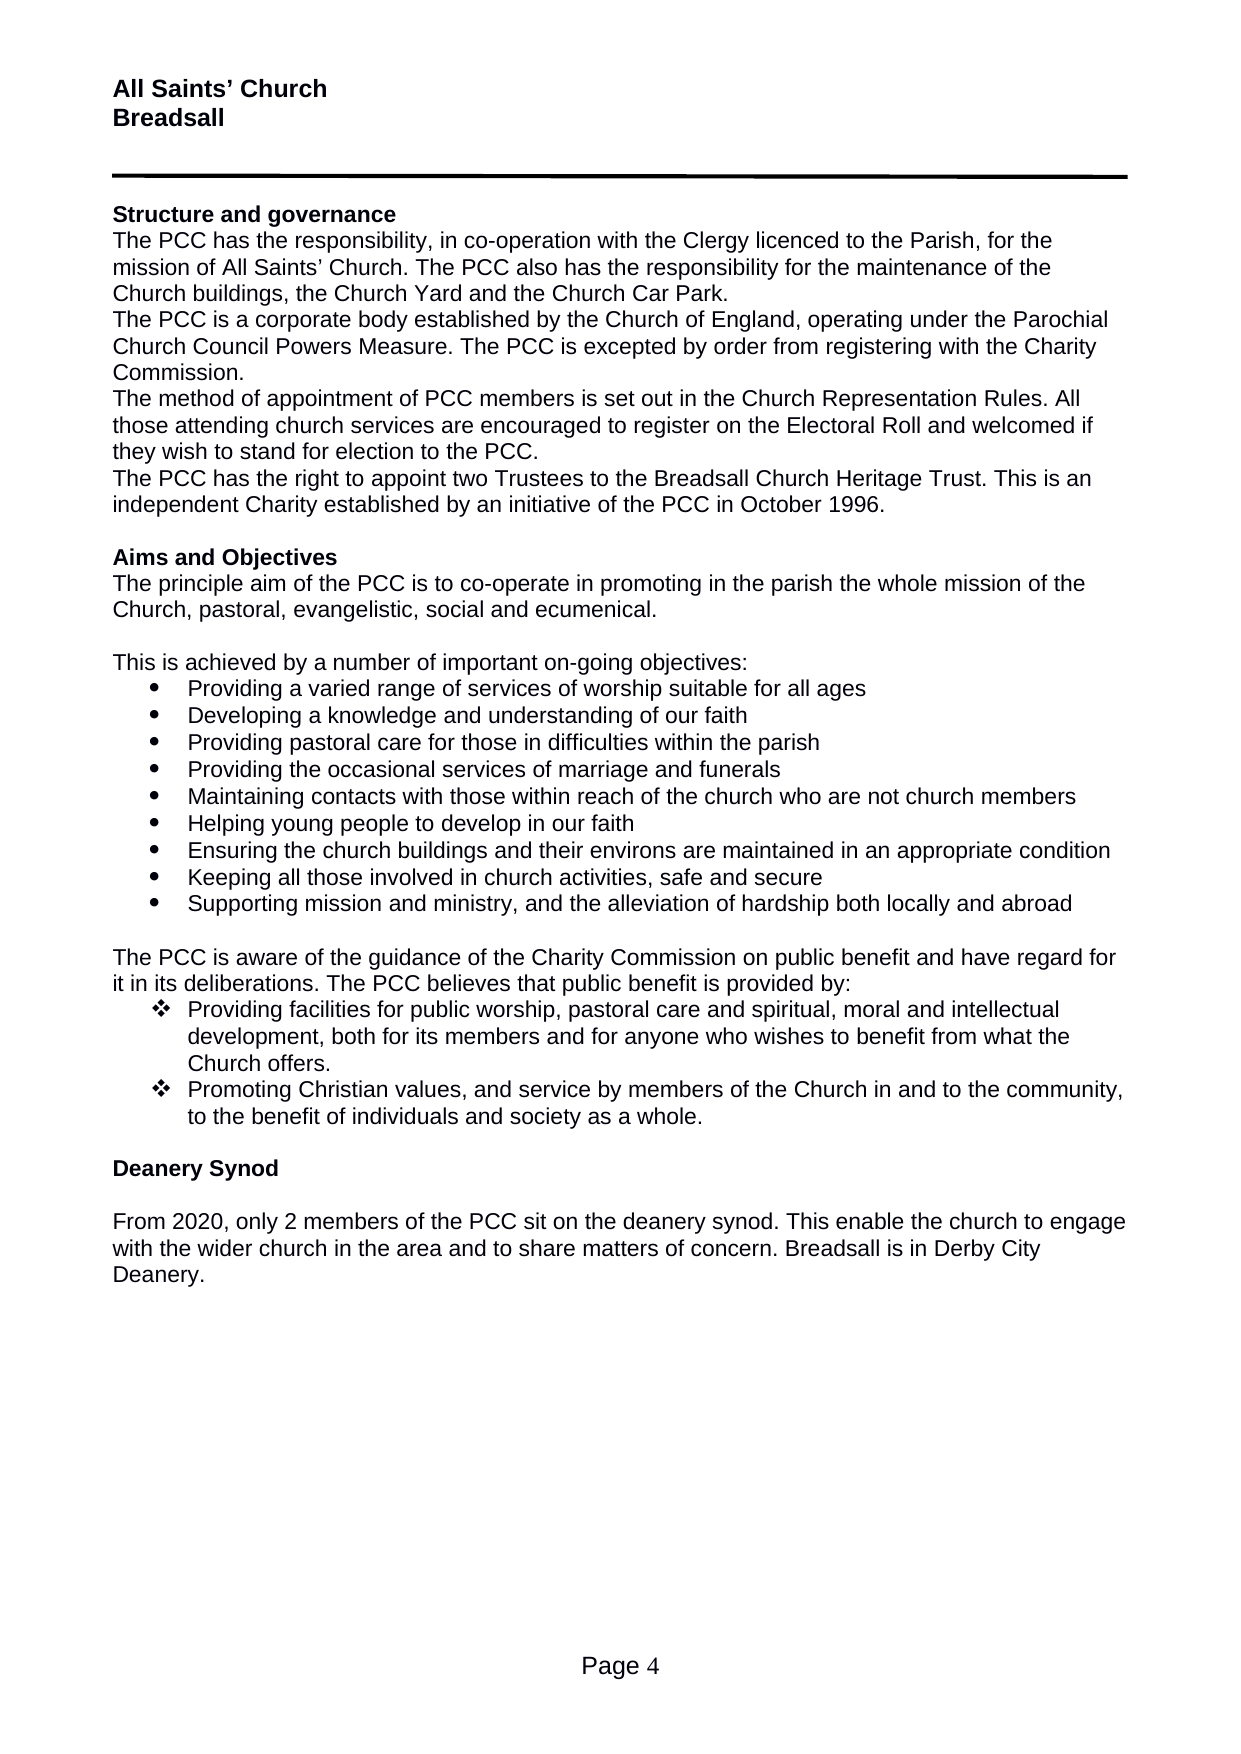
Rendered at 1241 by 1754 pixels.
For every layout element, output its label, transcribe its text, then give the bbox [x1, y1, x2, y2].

text Aims and Objectives [112, 543, 1128, 570]
text This is achieved by a number of important on-going objectives: [112, 649, 1128, 675]
text The PCC is aware of the guidance of the Charity Commission on public benefit and have regard for it in its deliberations. The PCC believes that public benefit is provided by: [112, 943, 1128, 996]
text The method of appointment of PCC members is set out in the Church Representation Rules. All those attending church services are encouraged to register on the Electoral Roll and welcomed if they wish to stand for election to the PCC. [112, 385, 1128, 464]
list Providing the occasional services of marriage and funerals [150, 756, 1128, 783]
list Maintaining contacts with those within reach of the church who are not church members [150, 783, 1128, 810]
list Keeping all those involved in church activities, safe and secure [150, 863, 1128, 890]
text The PCC has the right to appoint two Trustees to the Breadsall Church Heritage Trust. This is an independent Charity established by an initiative of the PCC in October 1996. [112, 464, 1128, 517]
text The PCC is a corporate body established by the Church of England, operating under the Parochial Church Council Powers Measure. The PCC is excepted by order from registering with the Charity Commission. [112, 306, 1128, 385]
text Deanery Synod [112, 1155, 1128, 1182]
text From 2020, only 2 members of the PCC sit on the deanery synod. This enable the church to engage with the wider church in the area and to share matters of concern. Breadsall is in Derby City Deanery. [112, 1208, 1128, 1287]
text The PCC has the responsibility, in co-operation with the Clergy licenced to the Parish, for the mission of All Saints’ Church. The PCC also has the responsibility for the maintenance of the Church buildings, the Church Yard and the Church Car Park. [112, 227, 1128, 306]
list Ensuring the church buildings and their environs are maintained in an appropriate condition [150, 837, 1128, 863]
list Supporting mission and ministry, and the alleviation of hardship both locally and abroad [150, 890, 1128, 917]
list Providing pastoral care for those in difficulties within the parish [150, 729, 1128, 756]
list Providing facilities for public worship, pastoral care and spiritual, moral and intellectual development, both for its members and for anyone who wishes to benefit from what the Church offers. [150, 996, 1128, 1076]
list Developing a knowledge and understanding of our faith [150, 702, 1128, 729]
list Providing a varied range of services of worship suitable for all ages [150, 675, 1128, 702]
list Helping young people to develop in our faith [150, 810, 1128, 837]
list Promoting Christian values, and service by members of the Church in and to the community, to the benefit of individuals and society as a whole. [150, 1076, 1128, 1129]
text Structure and governance [112, 201, 1128, 227]
text The principle aim of the PCC is to co-operate in promoting in the parish the whole mission of the Church, pastoral, evangelistic, social and ecumenical. [112, 570, 1128, 623]
